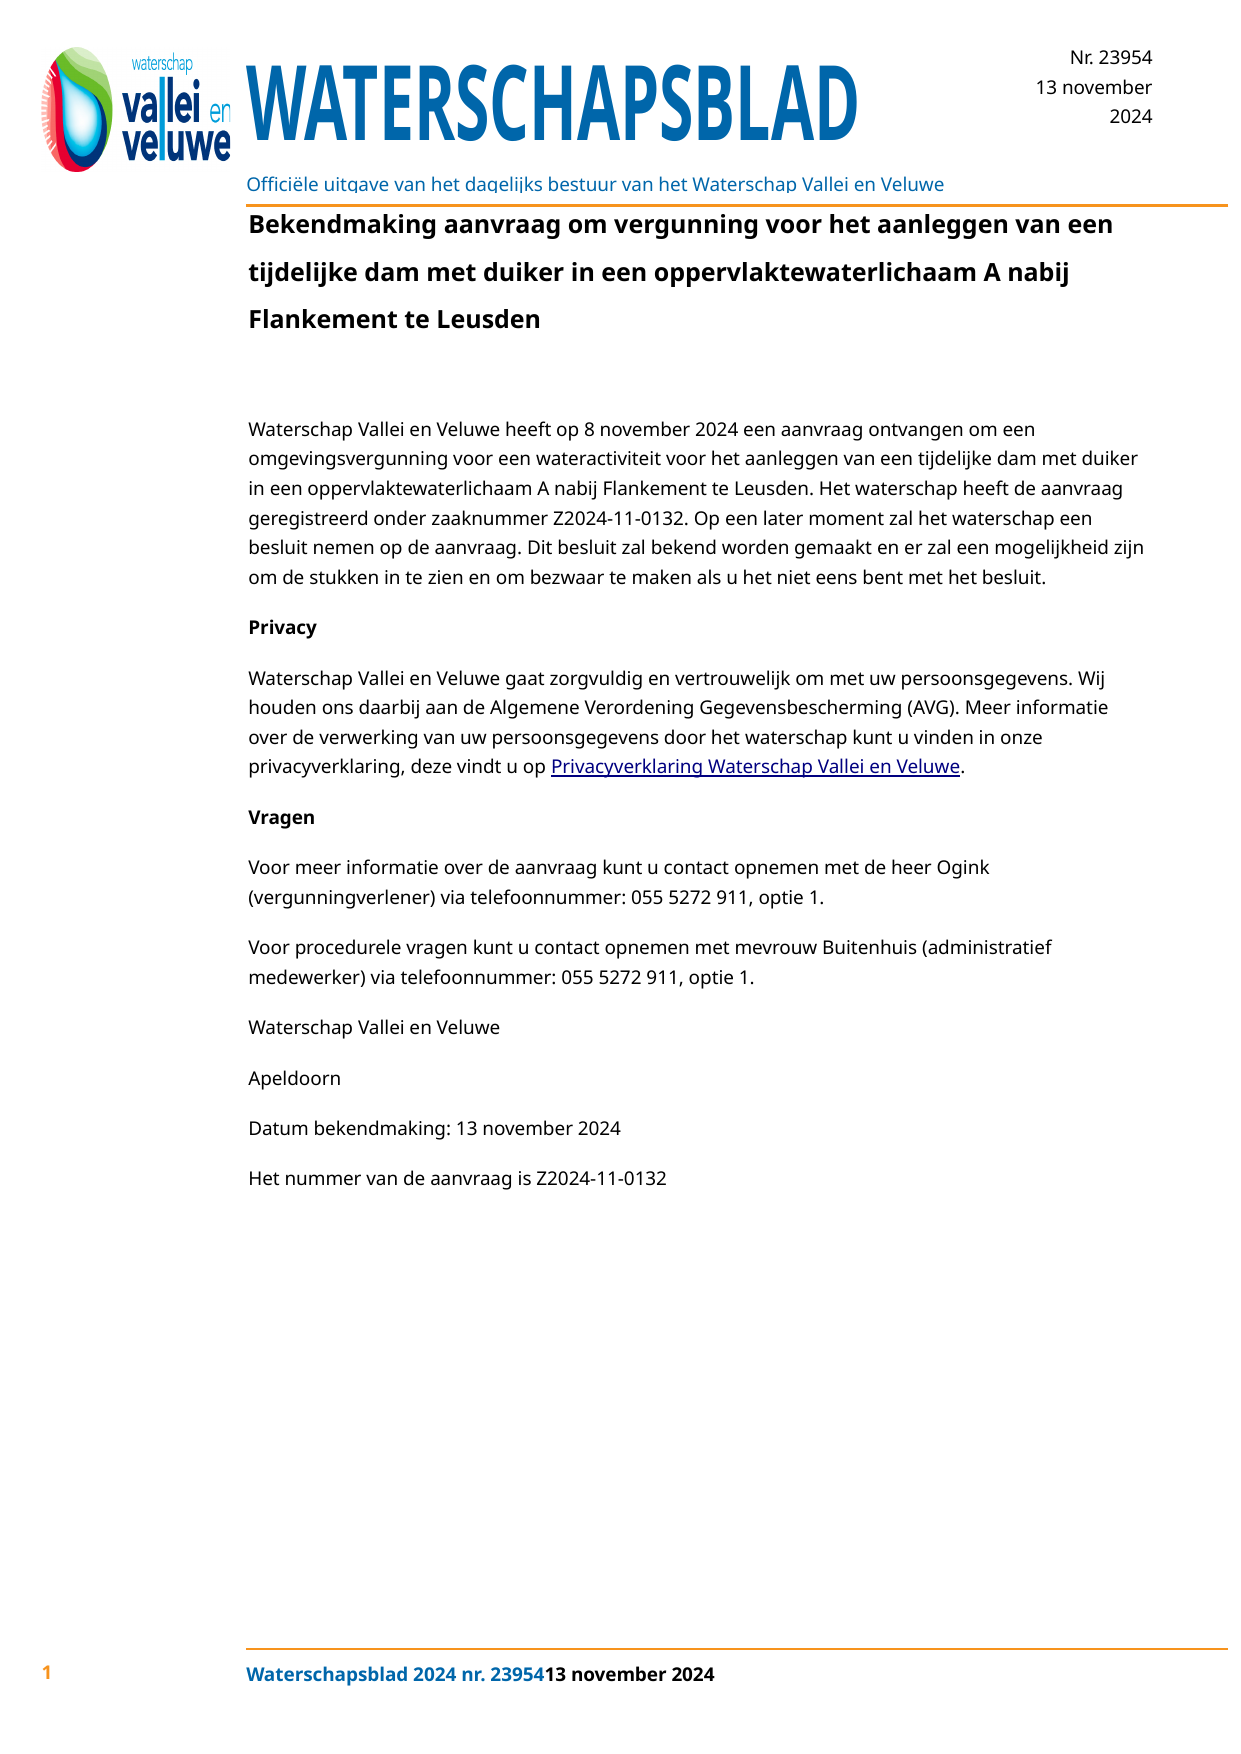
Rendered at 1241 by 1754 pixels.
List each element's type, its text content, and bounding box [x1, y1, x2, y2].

text Waterschap Vallei en Veluwe heeft op 8 november 2024 een aanvraag ontvangen om een omgevingsvergunning voor een wateractiviteit voor het aanleggen van een tijdelijke dam met duiker in een oppervlaktewaterlichaam A nabij Flankement te Leusden. Het waterschap heeft de aanvraag geregistreerd onder zaaknummer Z2024-11-0132. Op een later moment zal het waterschap een besluit nemen op de aanvraag. Dit besluit zal bekend worden gemaakt en er zal een mogelijkheid zijn om de stukken in te zien en om bezwaar te maken als u het niet eens bent met het besluit. [248, 416, 1152, 589]
text Datum bekendmaking: 13 november 2024 [248, 1115, 1152, 1141]
text Bekendmaking aanvraag om vergunning voor het aanleggen van een tijdelijke dam met duiker in een oppervlaktewaterlichaam A nabij Flankement te Leusden [248, 207, 1152, 336]
text Privacy [248, 614, 1152, 640]
text Voor meer informatie over de aanvraag kunt u contact opnemen met de heer Ogink (vergunningverlener) via telefoonnummer: 055 5272 911, optie 1. [248, 854, 1152, 909]
text Waterschap Vallei en Veluwe gaat zorgvuldig en vertrouwelijk om met uw persoonsgegevens. Wij houden ons daarbij aan de Algemene Verordening Gegevensbescherming (AVG). Meer informatie over de verwerking van uw persoonsgegevens door het waterschap kunt u vinden in onze privacyverklaring, deze vindt u op Privacyverklaring Waterschap Vallei en Veluwe. [248, 665, 1152, 779]
text Vragen [248, 804, 1152, 829]
text Voor procedurele vragen kunt u contact opnemen met mevrouw Buitenhuis (administratief medewerker) via telefoonnummer: 055 5272 911, optie 1. [248, 934, 1152, 989]
text Waterschap Vallei en Veluwe [248, 1014, 1152, 1040]
text Apeldoorn [248, 1065, 1152, 1090]
text Het nummer van de aanvraag is Z2024-11-0132 [248, 1166, 1152, 1191]
picture [41, 47, 231, 172]
